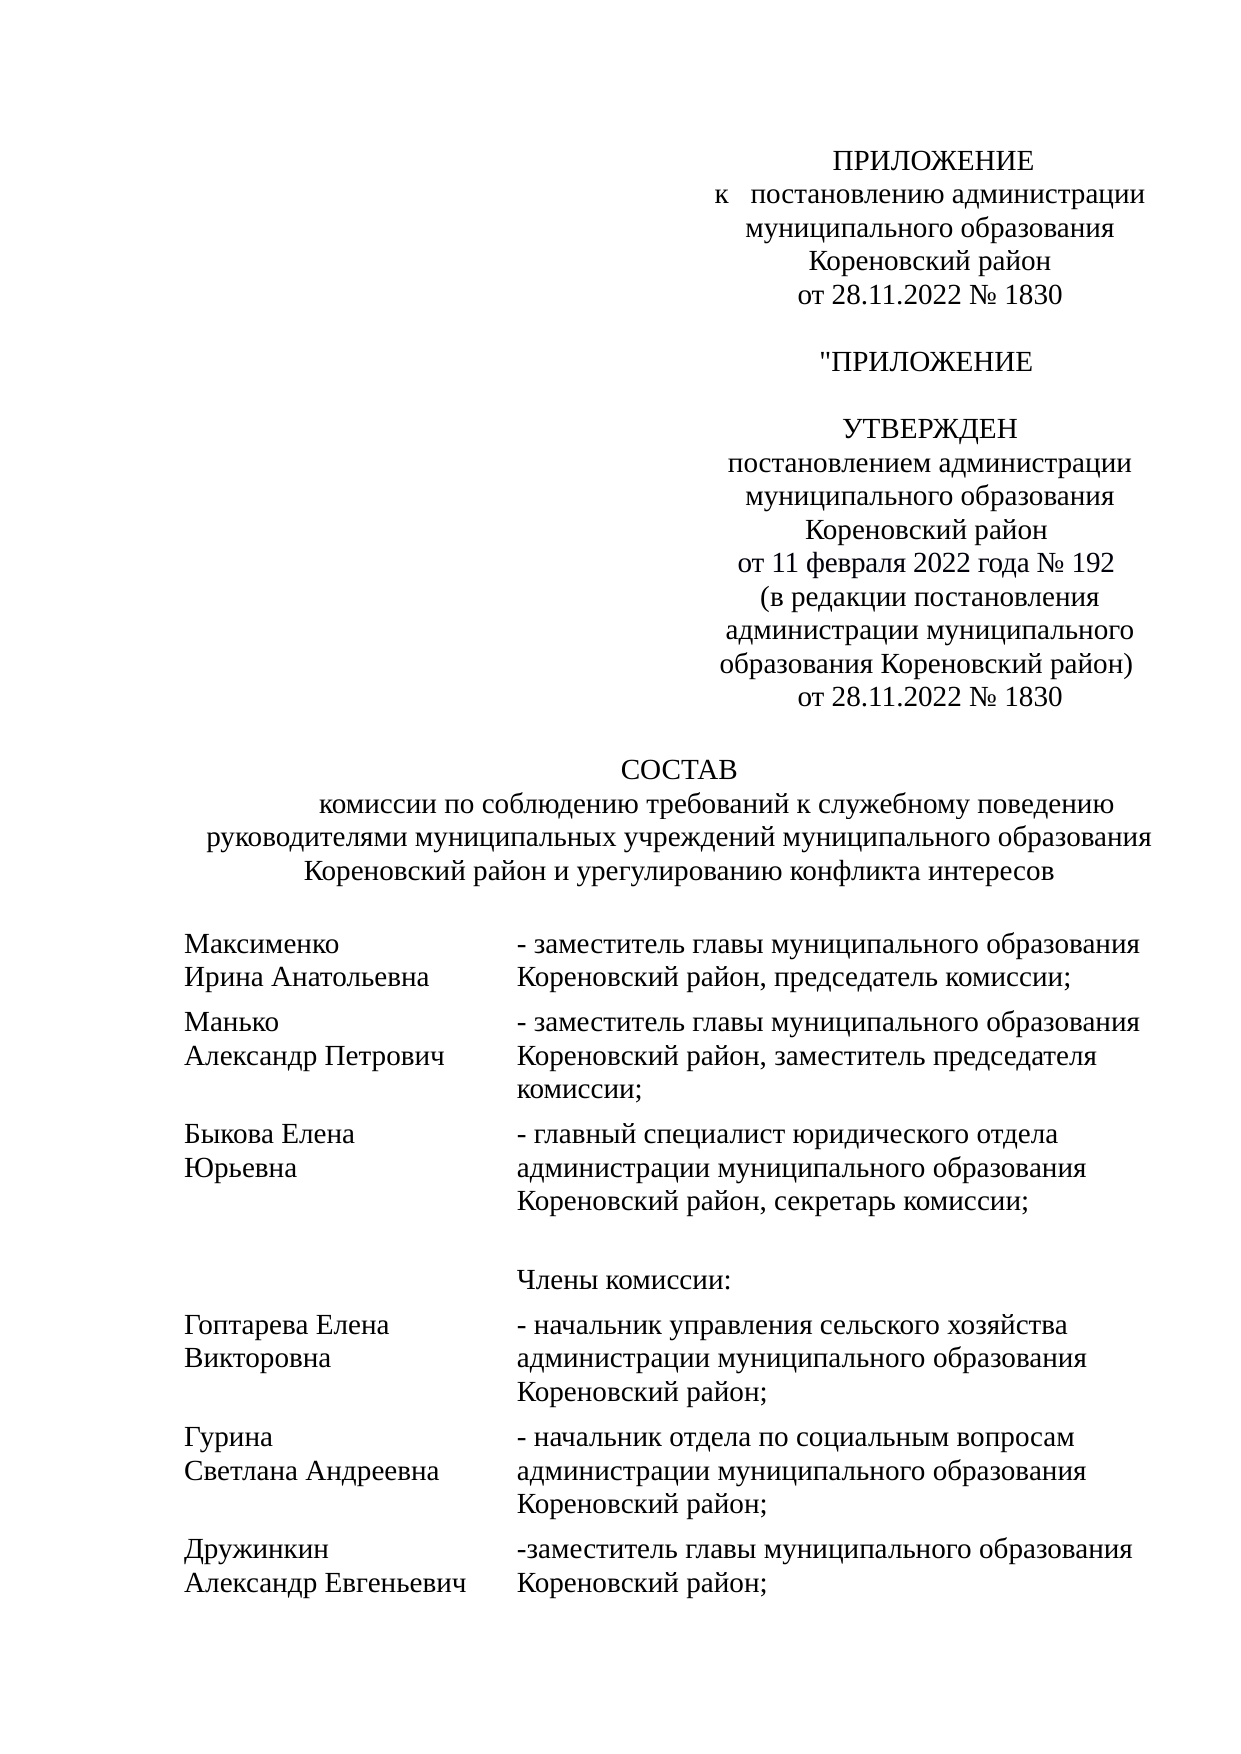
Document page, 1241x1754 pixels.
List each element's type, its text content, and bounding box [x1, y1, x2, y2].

table_cell - начальник управления сельского хозяйства администрации муниципального образования Кореновский район; [511, 1301, 1175, 1413]
table_cell - главный специалист юридического отдела администрации муниципального образования Кореновский район, секретарь комиссии; [511, 1111, 1175, 1223]
table_cell -заместитель главы муниципального образования Кореновский район; [511, 1525, 1175, 1637]
text комиссии по соблюдению требований к служебному поведению руководителями муниципальных учреждений муниципального образования Кореновский район и урегулированию конфликта интересов [177, 786, 1181, 886]
table_cell Гоптарева Елена Викторовна [178, 1301, 511, 1413]
table_cell Манько Александр Петрович [178, 999, 511, 1111]
table_cell Члены комиссии: [511, 1223, 1175, 1301]
text СОСТАВ [177, 752, 1181, 786]
table_header Максименко Ирина Анатольевна [178, 920, 511, 998]
table_header - заместитель главы муниципального образования Кореновский район, председатель комиссии; [511, 920, 1175, 998]
table_cell - заместитель главы муниципального образования Кореновский район, заместитель председателя комиссии; [511, 999, 1175, 1111]
table_cell Дружинкин Александр Евгеньевич [178, 1525, 511, 1637]
table_cell Быкова Елена Юрьевна [178, 1111, 511, 1223]
table_header ПРИЛОЖЕНИЕ к постановлению администрации муниципального образования Кореновский район от 28.11.2022 № 1830 "ПРИЛОЖЕНИЕ УТВЕРЖДЕН постановлением администрации муниципального образования Кореновский район от 11 февраля 2022 года № 192 (в редакции постановления администрации муниципального образования Кореновский район) от 28.11.2022 № 1830 [679, 137, 1180, 719]
table_header [177, 137, 679, 719]
table_cell Гурина Светлана Андреевна [178, 1413, 511, 1525]
table_cell - начальник отдела по социальным вопросам администрации муниципального образования Кореновский район; [511, 1413, 1175, 1525]
table_cell [178, 1223, 511, 1301]
